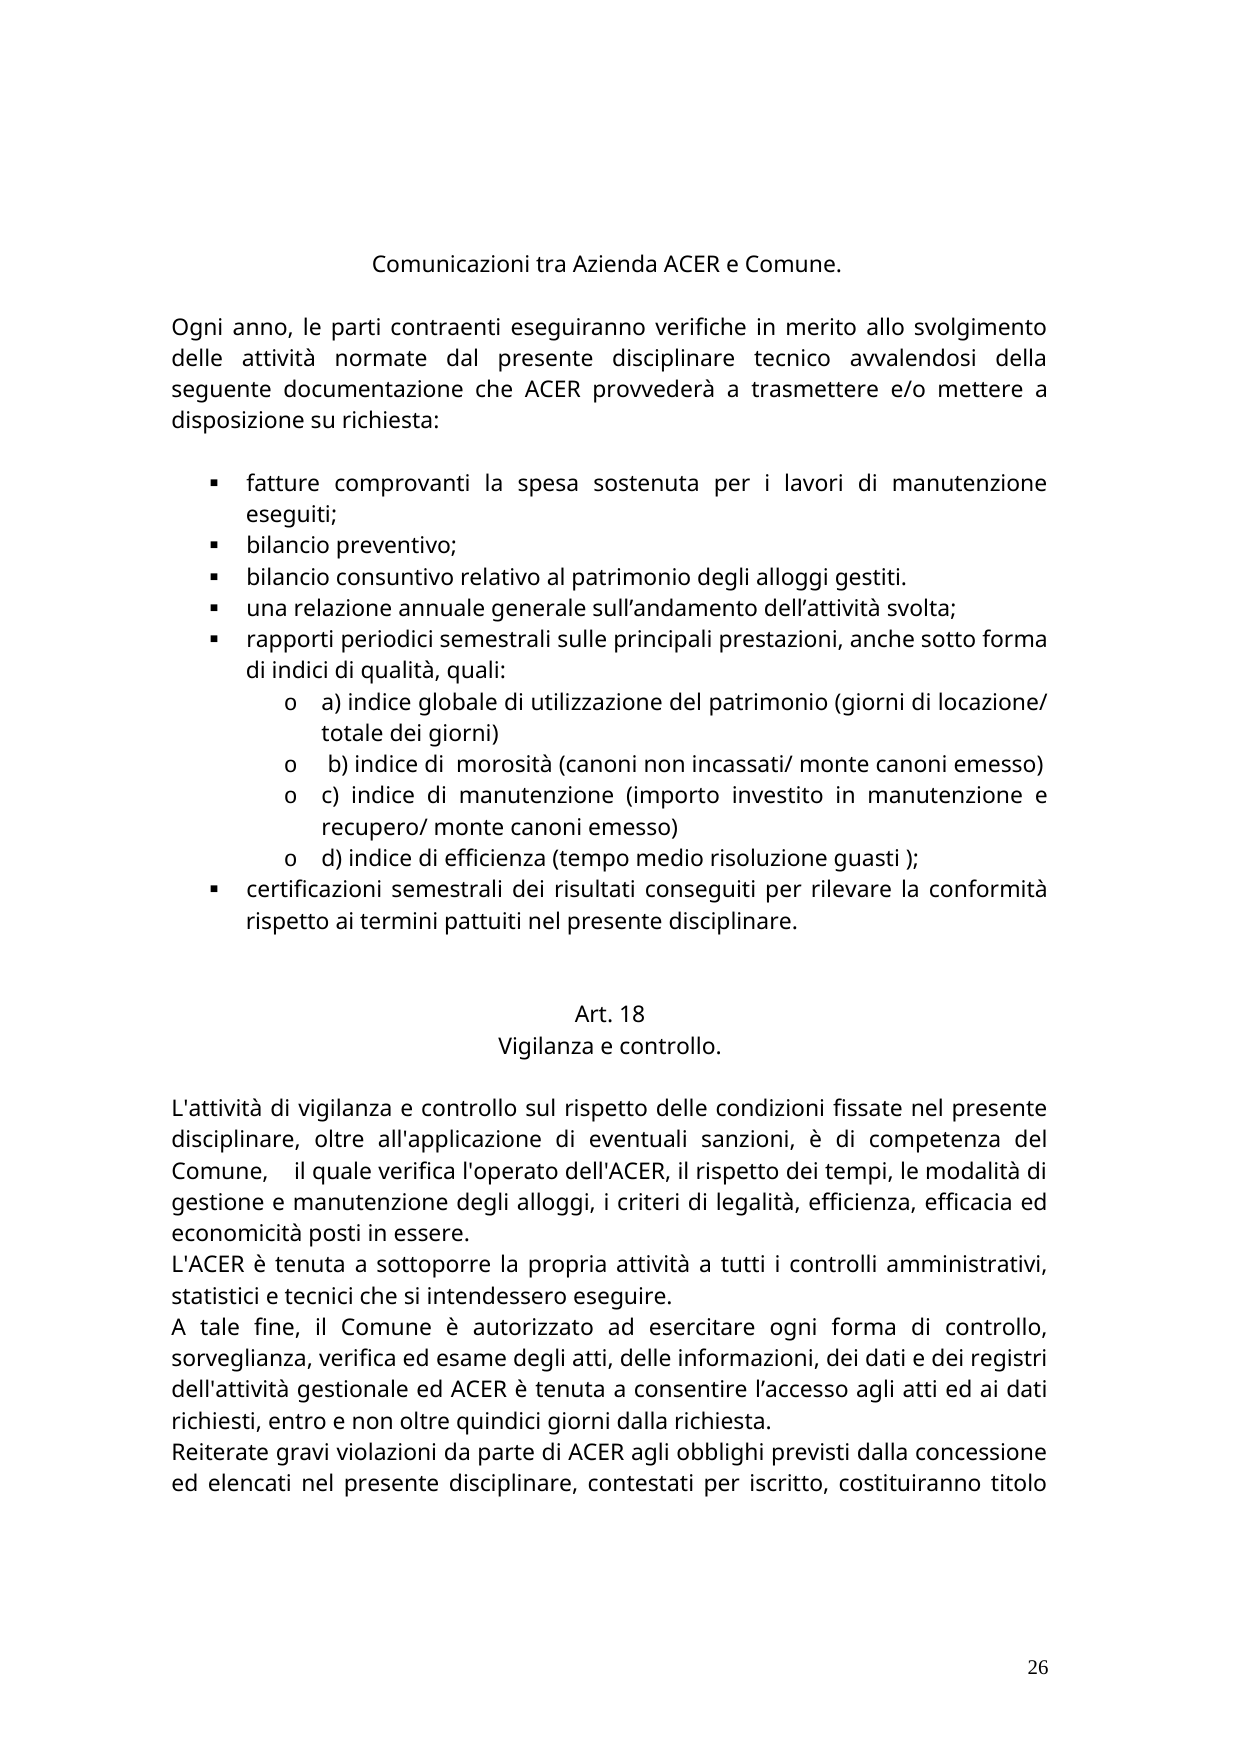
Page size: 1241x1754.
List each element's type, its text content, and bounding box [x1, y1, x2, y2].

text L'attività di vigilanza e controllo sul rispetto delle condizioni fissate nel presente disciplinare, oltre all'applicazione di eventuali sanzioni, è di competenza del Comune, il quale verifica l'operato dell'ACER, il rispetto dei tempi, le modalità di gestione e manutenzione degli alloggi, i criteri di legalità, efficienza, efficacia ed economicità posti in essere. [171, 1092, 1048, 1248]
list fatture comprovanti la spesa sostenuta per i lavori di manutenzione eseguiti; [208, 467, 1048, 529]
list bilancio preventivo; [208, 529, 1048, 561]
list b) indice di morosità (canoni non incassati/ monte canoni emesso) [284, 748, 1048, 779]
list a) indice globale di utilizzazione del patrimonio (giorni di locazione/ totale dei giorni) [284, 686, 1048, 748]
list c) indice di manutenzione (importo investito in manutenzione e recupero/ monte canoni emesso) [284, 779, 1048, 842]
text Comunicazioni tra Azienda ACER e Comune. [171, 248, 1048, 279]
list rapporti periodici semestrali sulle principali prestazioni, anche sotto forma di indici di qualità, quali: [208, 623, 1048, 686]
text Art. 18 [171, 998, 1048, 1030]
text Reiterate gravi violazioni da parte di ACER agli obblighi previsti dalla concessione ed elencati nel presente disciplinare, contestati per iscritto, costituiranno titolo [171, 1436, 1048, 1498]
list certificazioni semestrali dei risultati conseguiti per rilevare la conformità rispetto ai termini pattuiti nel presente disciplinare. [208, 873, 1048, 936]
text Vigilanza e controllo. [171, 1030, 1048, 1061]
list una relazione annuale generale sull’andamento dell’attività svolta; [208, 592, 1048, 623]
text L'ACER è tenuta a sottoporre la propria attività a tutti i controlli amministrativi, statistici e tecnici che si intendessero eseguire. [171, 1248, 1048, 1311]
list bilancio consuntivo relativo al patrimonio degli alloggi gestiti. [208, 561, 1048, 592]
list d) indice di efficienza (tempo medio risoluzione guasti ); [284, 842, 1048, 873]
text Ogni anno, le parti contraenti eseguiranno verifiche in merito allo svolgimento delle attività normate dal presente disciplinare tecnico avvalendosi della seguente documentazione che ACER provvederà a trasmettere e/o mettere a disposizione su richiesta: [171, 311, 1048, 436]
text A tale fine, il Comune è autorizzato ad esercitare ogni forma di controllo, sorveglianza, verifica ed esame degli atti, delle informazioni, dei dati e dei registri dell'attività gestionale ed ACER è tenuta a consentire l’accesso agli atti ed ai dati richiesti, entro e non oltre quindici giorni dalla richiesta. [171, 1311, 1048, 1436]
